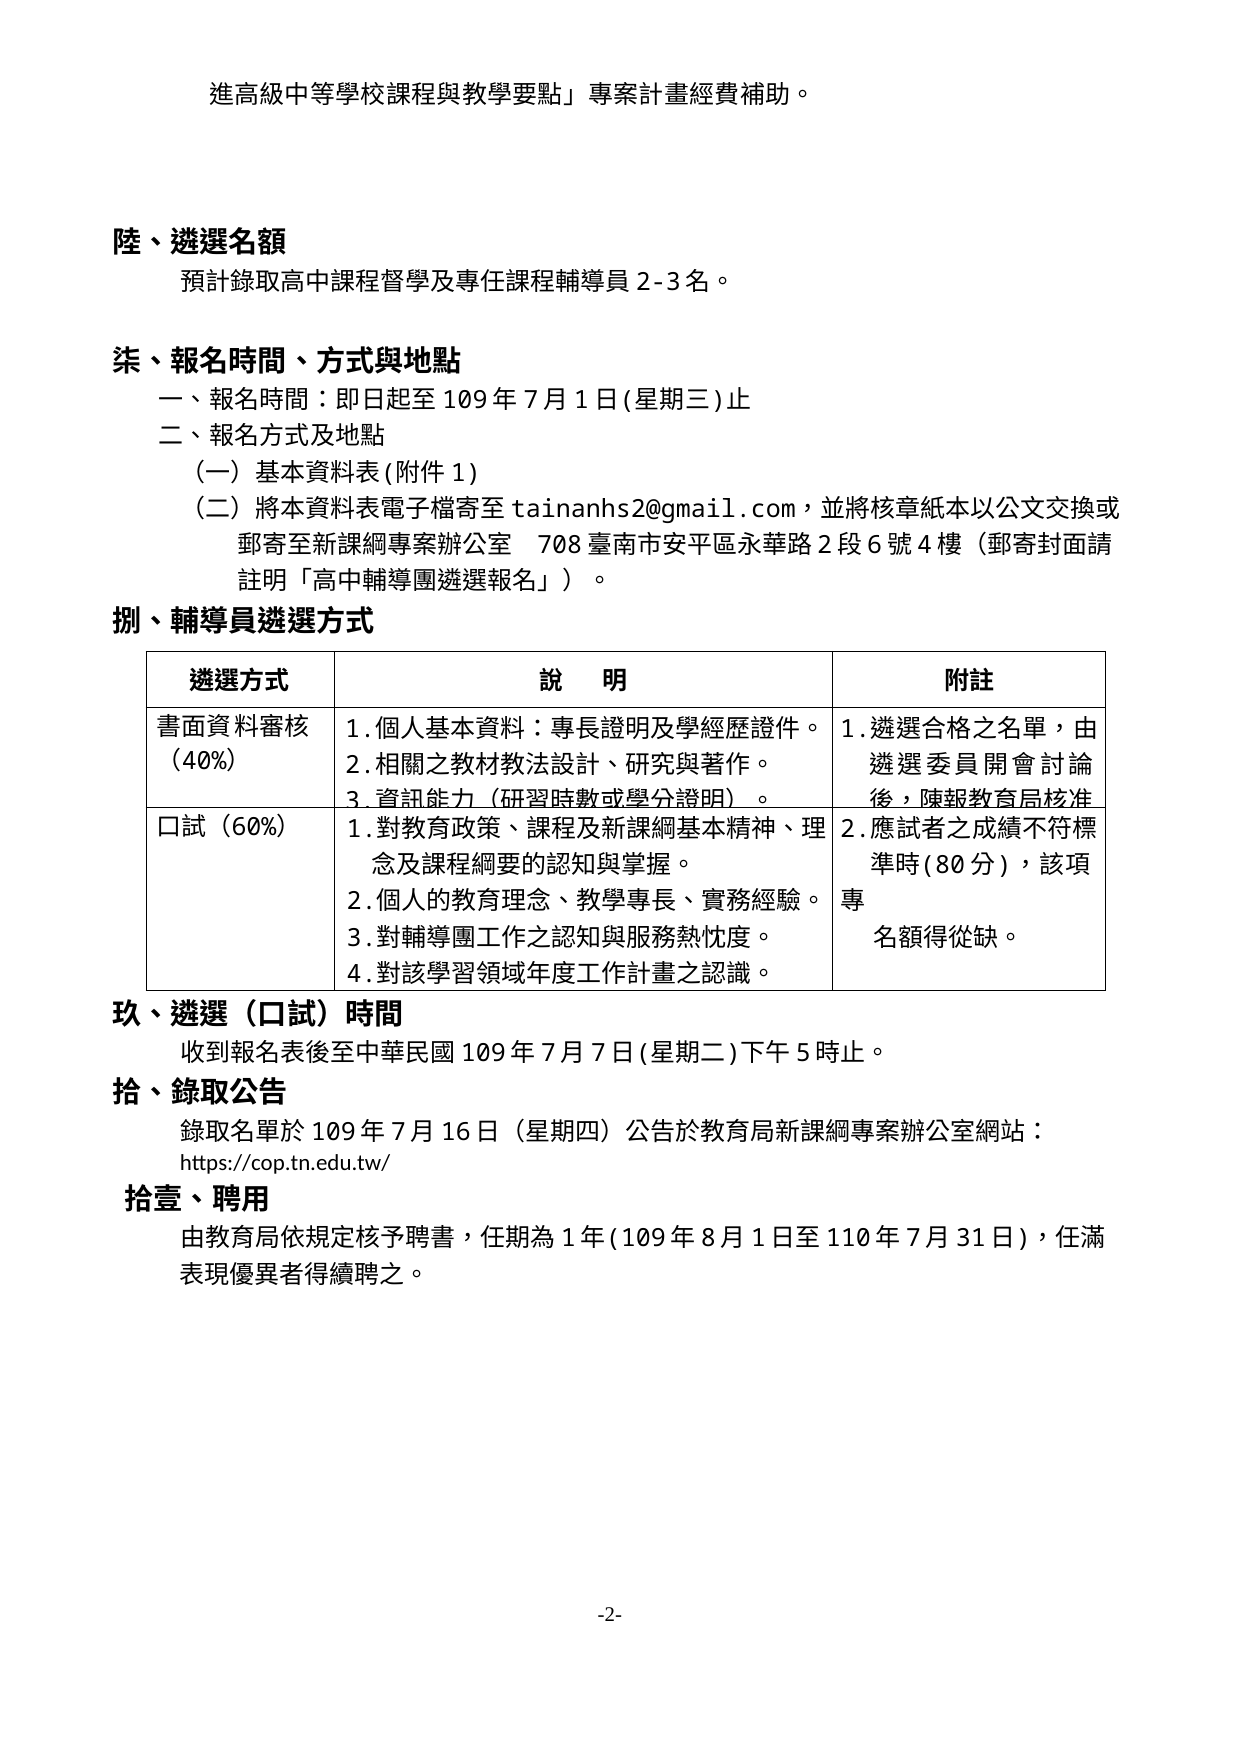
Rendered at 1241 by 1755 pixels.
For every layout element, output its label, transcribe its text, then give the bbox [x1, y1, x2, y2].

subtitle 捌、輔導員遴選方式 [112, 597, 1128, 639]
subtitle 拾壹、聘用 [124, 1176, 1128, 1218]
table_cell 1.遴選合格之名單，由 遴選委員開會討論後，陳報教育局核准 [833, 708, 1105, 807]
text 玖、遴選（口試）時間 [112, 991, 1128, 1033]
text 預計錄取高中課程督學及專任課程輔導員2-3名。 [181, 261, 1128, 298]
table_cell 書面資料審核 （40%） [147, 708, 334, 807]
text 錄取名單於109年7月16日（星期四）公告於教育局新課綱專案辦公室網站：https://cop.tn.edu.tw/ [179, 1111, 1128, 1176]
text 二、報名方式及地點 [158, 416, 1128, 452]
text 收到報名表後至中華民國109年7月7日(星期二)下午5時止。 [179, 1033, 1128, 1069]
table_cell 2.應試者之成績不符標 準時(80分)，該項專 名額得從缺。 [833, 808, 1105, 989]
text （一）基本資料表(附件1) [181, 452, 1128, 488]
subtitle 陸、遴選名額 [112, 219, 1128, 261]
table_header 附註 [833, 652, 1105, 707]
table_cell 口試（60%） [147, 808, 334, 989]
table_header 遴選方式 [147, 652, 334, 707]
table_cell 1.對教育政策、課程及新課綱基本精神、理念及課程綱要的認知與掌握。 2.個人的教育理念、教學專長、實務經驗。 3.對輔導團工作之認知與服務熱忱度。 4.對該學習領域年度工作計畫之認識。 [335, 808, 832, 989]
table_header 說 明 [335, 652, 832, 707]
text （二）將本資料表電子檔寄至tainanhs2@gmail.com，並將核章紙本以公文交換或郵寄至新課綱專案辦公室 708臺南市安平區永華路2段6號4樓（郵寄封面請註明「高中輔導團遴選報名」）。 [181, 488, 1128, 597]
subtitle 拾、錄取公告 [112, 1069, 575, 1111]
subtitle 柒、報名時間、方式與地點 [112, 337, 1128, 379]
text 一、報名時間：即日起至109年7月1日(星期三)止 [158, 379, 1128, 416]
table_cell 1.個人基本資料：專長證明及學經歷證件。 2.相關之教材教法設計、研究與著作。 3.資訊能力（研習時數或學分證明）。 [335, 708, 832, 807]
text 進高級中等學校課程與教學要點」專案計畫經費補助。 [158, 75, 1128, 111]
text 由教育局依規定核予聘書，任期為1年(109年8月1日至110年7月31日)，任滿表現優異者得續聘之。 [179, 1218, 1128, 1290]
